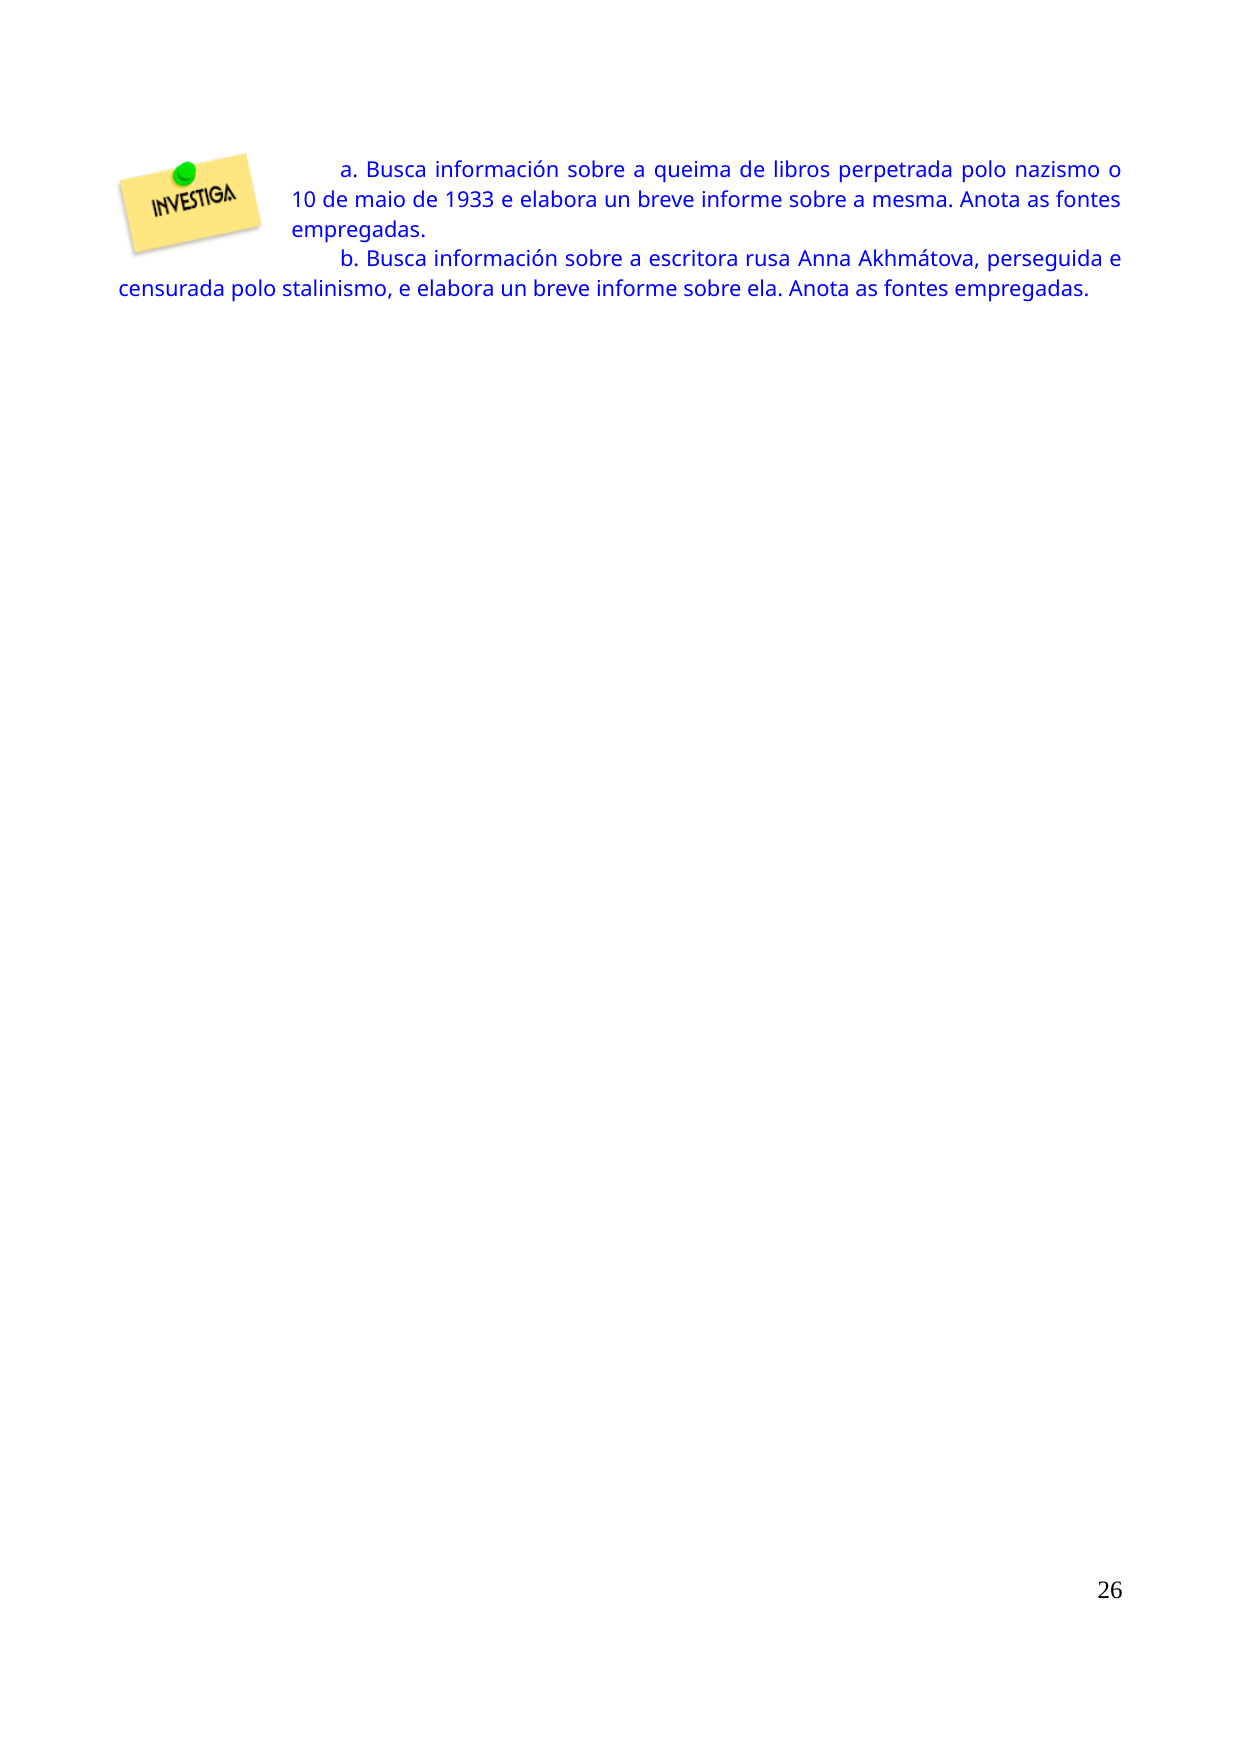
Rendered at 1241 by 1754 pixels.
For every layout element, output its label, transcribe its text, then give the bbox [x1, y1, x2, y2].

picture [104, 147, 274, 266]
text a. Busca información sobre a queima de libros perpetrada polo nazismo o 10 de maio de 1933 e elabora un breve informe sobre a mesma. Anota as fontes empregadas. [274, 150, 1122, 243]
text b. Busca información sobre a escritora rusa Anna Akhmátova, perseguida e censurada polo stalinismo, e elabora un breve informe sobre ela. Anota as fontes empregadas. [118, 243, 1122, 303]
